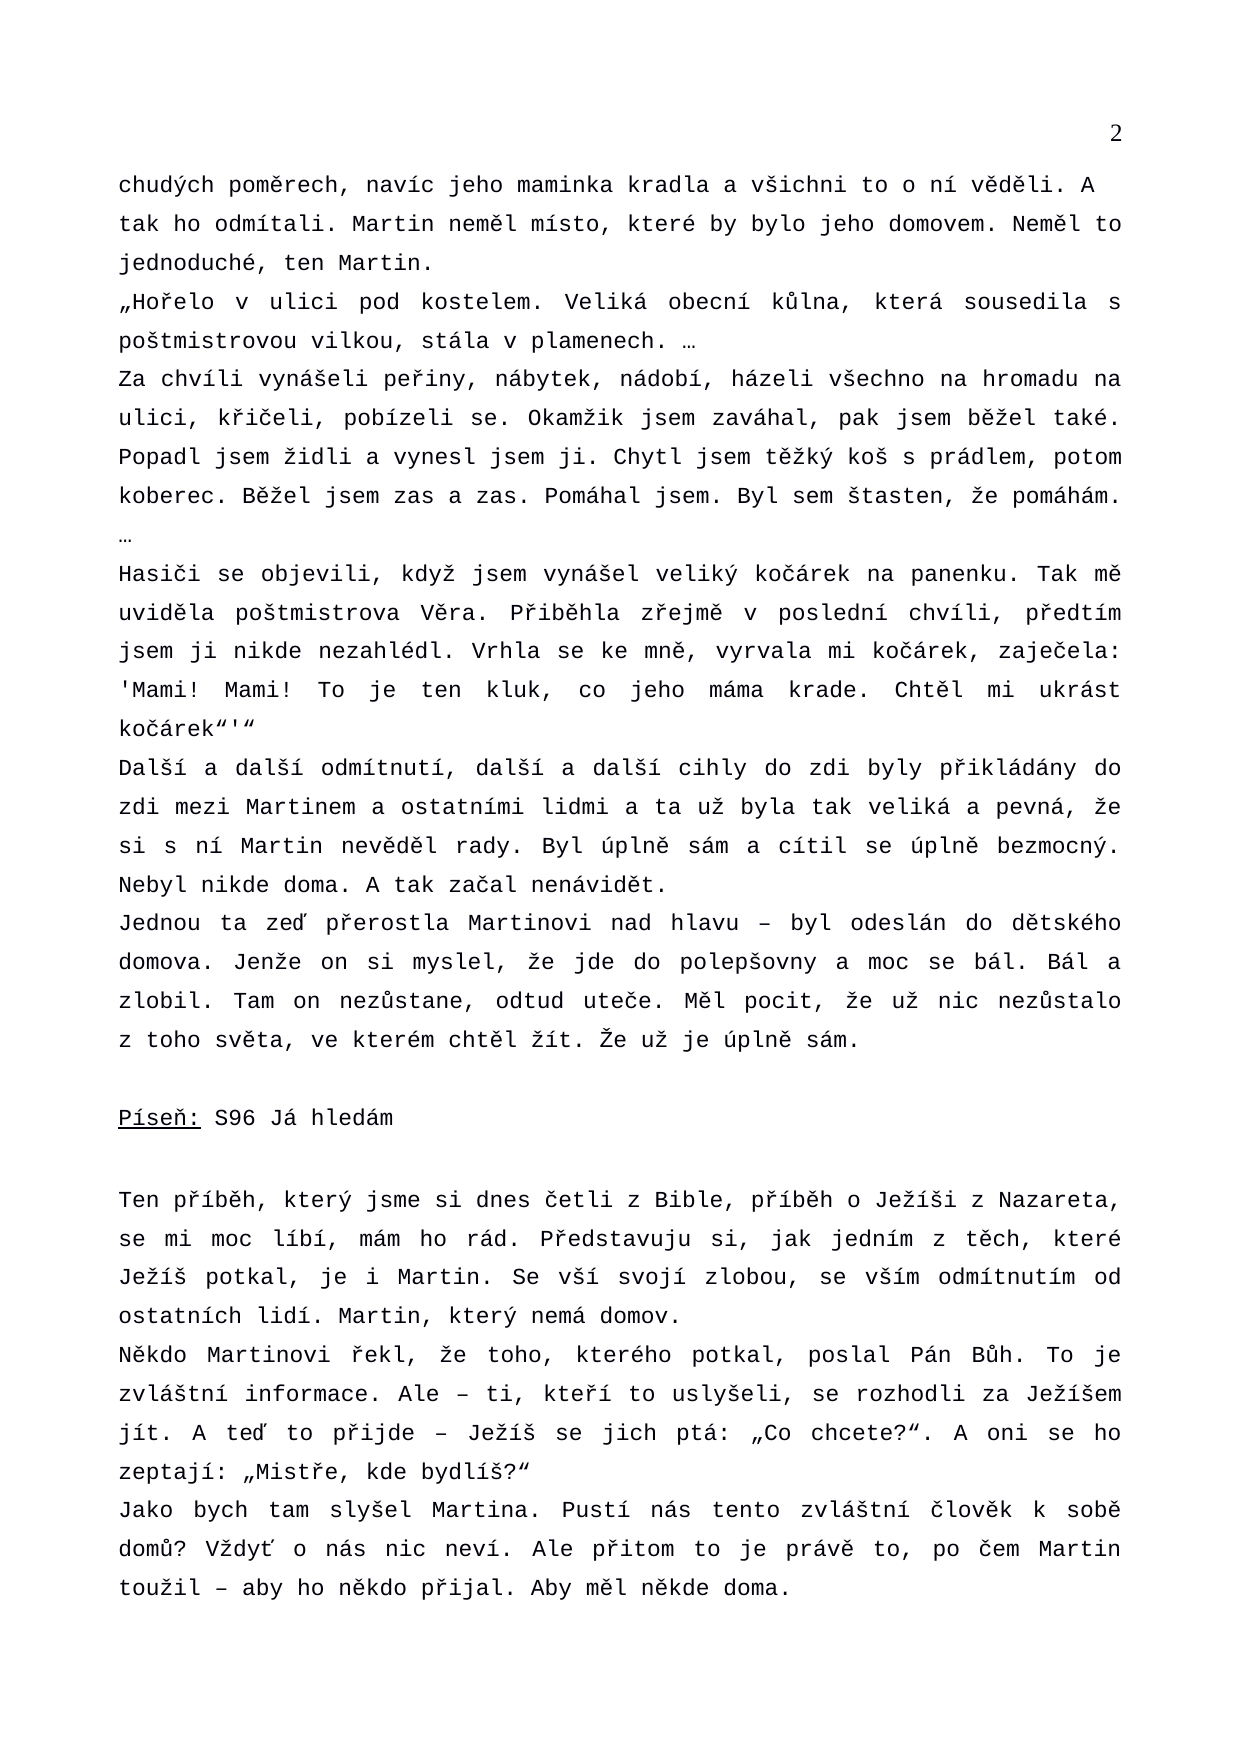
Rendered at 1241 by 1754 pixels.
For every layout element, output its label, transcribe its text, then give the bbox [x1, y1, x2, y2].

text Jako bych tam slyšel Martina. Pustí nás tento zvláštní člověk k sobě domů? Vždyť o nás nic neví. Ale přitom to je právě to, po čem Martin toužil – aby ho někdo přijal. Aby měl někde doma. [118, 1499, 1122, 1602]
text Ten příběh, který jsme si dnes četli z Bible, příběh o Ježíši z Nazareta, se mi moc líbí, mám ho rád. Představuju si, jak jedním z těch, které Ježíš potkal, je i Martin. Se vší svojí zlobou, se vším odmítnutím od ostatních lidí. Martin, který nemá domov. [118, 1188, 1122, 1331]
text „Hořelo v ulici pod kostelem. Veliká obecní kůlna, která sousedila s poštmistrovou vilkou, stála v plamenech. … [118, 290, 1122, 355]
text Někdo Martinovi řekl, že toho, kterého potkal, poslal Pán Bůh. To je zvláštní informace. Ale – ti, kteří to uslyšeli, se rozhodli za Ježíšem jít. A teď to přijde – Ježíš se jich ptá: „Co chcete?“. A oni se ho zeptají: „Mistře, kde bydlíš?“ [118, 1343, 1122, 1486]
text Píseň: S96 Já hledám [118, 1106, 1122, 1132]
text chudých poměrech, navíc jeho maminka kradla a všichni to o ní věděli. A tak ho odmítali. Martin neměl místo, které by bylo jeho domovem. Neměl to jednoduché, ten Martin. [118, 173, 1122, 277]
text Další a další odmítnutí, další a další cihly do zdi byly přikládány do zdi mezi Martinem a ostatními lidmi a ta už byla tak veliká a pevná, že si s ní Martin nevěděl rady. Byl úplně sám a cítil se úplně bezmocný. Nebyl nikde doma. A tak začal nenávidět. [118, 756, 1122, 899]
text Jednou ta zeď přerostla Martinovi nad hlavu – byl odeslán do dětského domova. Jenže on si myslel, že jde do polepšovny a moc se bál. Bál a zlobil. Tam on nezůstane, odtud uteče. Měl pocit, že už nic nezůstalo z toho světa, ve kterém chtěl žít. Že už je úplně sám. [118, 912, 1122, 1054]
text Hasiči se objevili, když jsem vynášel veliký kočárek na panenku. Tak mě uviděla poštmistrova Věra. Přiběhla zřejmě v poslední chvíli, předtím jsem ji nikde nezahlédl. Vrhla se ke mně, vyrvala mi kočárek, zaječela: 'Mami! Mami! To je ten kluk, co jeho máma krade. Chtěl mi ukrást kočárek“'“ [118, 562, 1122, 743]
text Za chvíli vynášeli peřiny, nábytek, nádobí, házeli všechno na hromadu na ulici, křičeli, pobízeli se. Okamžik jsem zaváhal, pak jsem běžel také. Popadl jsem židli a vynesl jsem ji. Chytl jsem těžký koš s prádlem, potom koberec. Běžel jsem zas a zas. Pomáhal jsem. Byl sem štasten, že pomáhám. … [118, 368, 1122, 549]
